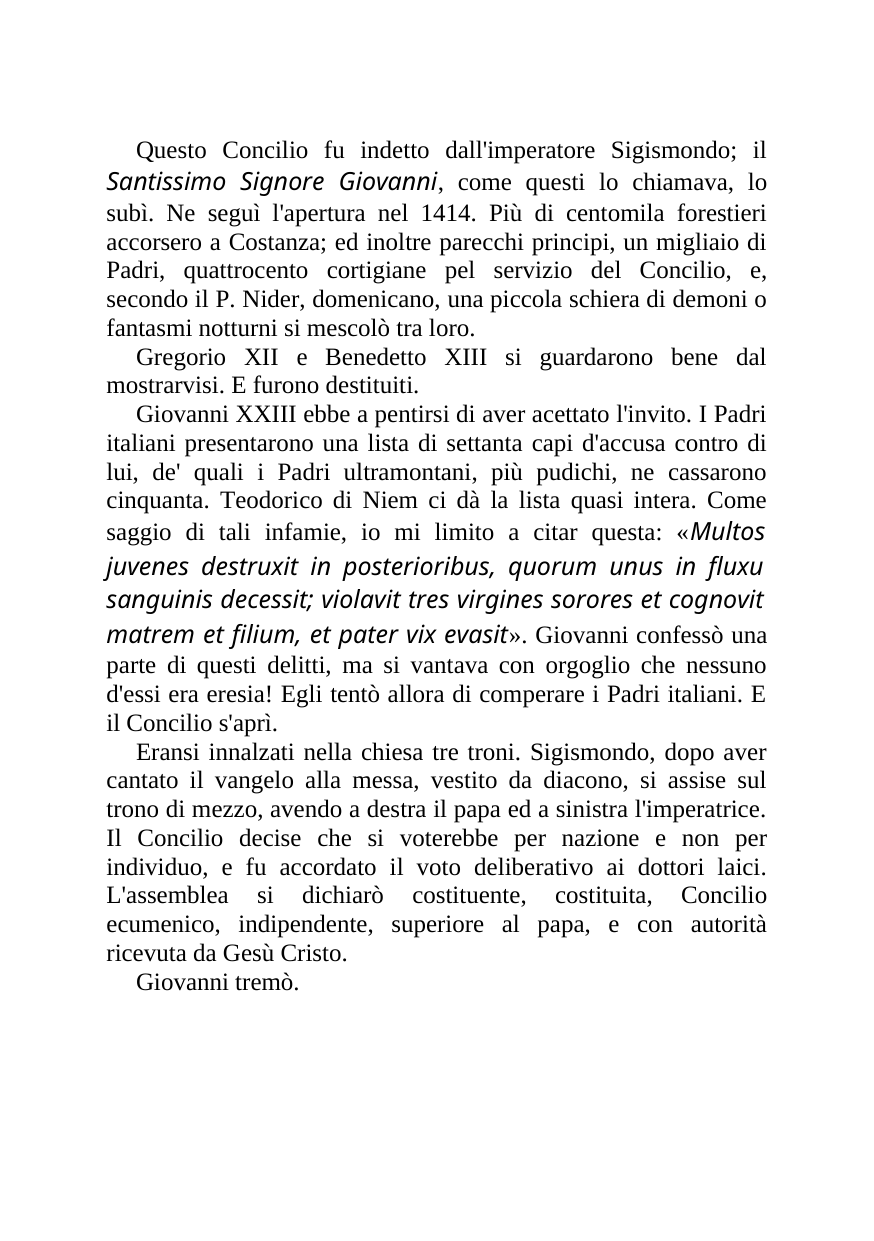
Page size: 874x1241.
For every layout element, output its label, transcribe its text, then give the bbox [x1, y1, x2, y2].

text Questo Concilio fu indetto dall'imperatore Sigismondo; il Santissimo Signore Giovanni, come questi lo chiamava, lo subì. Ne seguì l'apertura nel 1414. Più di centomila forestieri accorsero a Costanza; ed inoltre parecchi principi, un migliaio di Padri, quattrocento cortigiane pel servizio del Concilio, e, secondo il P. Nider, domenicano, una piccola schiera di demoni o fantasmi notturni si mescolò tra loro. [106, 135, 768, 342]
text Giovanni XXIII ebbe a pentirsi di aver acettato l'invito. I Padri italiani presentarono una lista di settanta capi d'accusa contro di lui, de' quali i Padri ultramontani, più pudichi, ne cassarono cinquanta. Teodorico di Niem ci dà la lista quasi intera. Come saggio di tali infamie, io mi limito a citar questa: «Multos juvenes destruxit in posterioribus, quorum unus in fluxu sanguinis decessit; violavit tres virgines sorores et cognovit matrem et filium, et pater vix evasit». Giovanni confessò una parte di questi delitti, ma si vantava con orgoglio che nessuno d'essi era eresia! Egli tentò allora di comperare i Padri italiani. E il Concilio s'aprì. [106, 399, 768, 737]
text Eransi innalzati nella chiesa tre troni. Sigismondo, dopo aver cantato il vangelo alla messa, vestito da diacono, si assise sul trono di mezzo, avendo a destra il papa ed a sinistra l'imperatrice. Il Concilio decise che si voterebbe per nazione e non per individuo, e fu accordato il voto deliberativo ai dottori laici. L'assemblea si dichiarò costituente, costituita, Concilio ecumenico, indipendente, superiore al papa, e con autorità ricevuta da Gesù Cristo. [106, 737, 768, 967]
text Gregorio XII e Benedetto XIII si guardarono bene dal mostrarvisi. E furono destituiti. [106, 342, 768, 399]
text Giovanni tremò. [106, 967, 768, 995]
